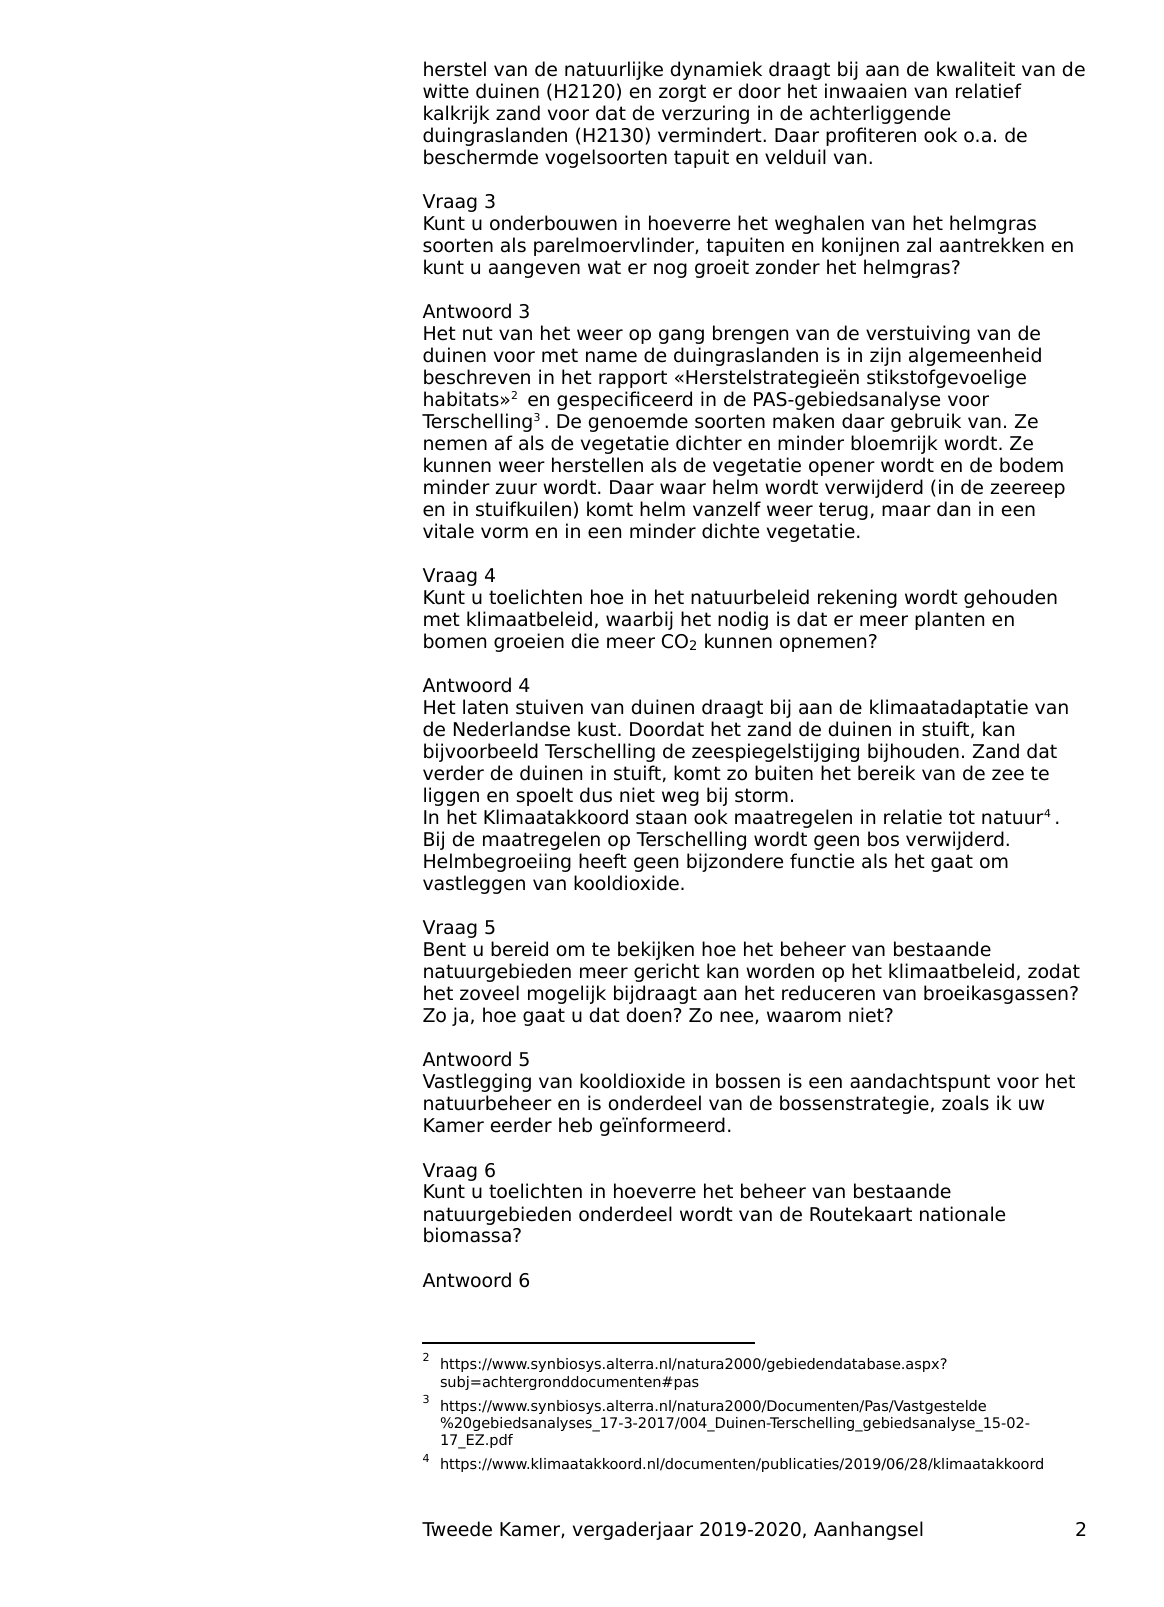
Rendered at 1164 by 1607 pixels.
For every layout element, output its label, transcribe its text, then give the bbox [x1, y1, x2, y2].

text https://www.synbiosys.alterra.nl/natura2000/gebiedendatabase.aspx?subj=achtergronddocumenten#pas [422, 1352, 1087, 1391]
text Kunt u toelichten hoe in het natuurbeleid rekening wordt gehouden met klimaatbeleid, waarbij het nodig is dat er meer planten en bomen groeien die meer CO2 kunnen opnemen? [422, 587, 1087, 653]
text herstel van de natuurlijke dynamiek draagt bij aan de kwaliteit van de witte duinen (H2120) en zorgt er door het inwaaien van relatief kalkrijk zand voor dat de verzuring in de achterliggende duingraslanden (H2130) vermindert. Daar profiteren ook o.a. de beschermde vogelsoorten tapuit en velduil van. [422, 59, 1087, 169]
text Kunt u onderbouwen in hoeverre het weghalen van het helmgras soorten als parelmoervlinder, tapuiten en konijnen zal aantrekken en kunt u aangeven wat er nog groeit zonder het helmgras? [422, 213, 1087, 279]
text Vastlegging van kooldioxide in bossen is een aandachtspunt voor het natuurbeheer en is onderdeel van de bossenstrategie, zoals ik uw Kamer eerder heb geïnformeerd. [422, 1071, 1087, 1137]
text Antwoord 3 [422, 301, 1087, 323]
text Het nut van het weer op gang brengen van de verstuiving van de duinen voor met name de duingraslanden is in zijn algemeenheid beschreven in het rapport «Herstelstrategieën stikstofgevoelige habitats» en gespecificeerd in de PAS-gebiedsanalyse voor Terschelling. De genoemde soorten maken daar gebruik van. Ze nemen af als de vegetatie dichter en minder bloemrijk wordt. Ze kunnen weer herstellen als de vegetatie opener wordt en de bodem minder zuur wordt. Daar waar helm wordt verwijderd (in de zeereep en in stuifkuilen) komt helm vanzelf weer terug, maar dan in een vitale vorm en in een minder dichte vegetatie. [422, 323, 1087, 543]
text Antwoord 4 [422, 675, 1087, 697]
text Vraag 6 [422, 1159, 1087, 1181]
text In het Klimaatakkoord staan ook maatregelen in relatie tot natuur. Bij de maatregelen op Terschelling wordt geen bos verwijderd. Helmbegroeiing heeft geen bijzondere functie als het gaat om vastleggen van kooldioxide. [422, 807, 1087, 895]
text Het laten stuiven van duinen draagt bij aan de klimaatadaptatie van de Nederlandse kust. Doordat het zand de duinen in stuift, kan bijvoorbeeld Terschelling de zeespiegelstijging bijhouden. Zand dat verder de duinen in stuift, komt zo buiten het bereik van de zee te liggen en spoelt dus niet weg bij storm. [422, 697, 1087, 807]
text Vraag 4 [422, 565, 1087, 587]
text Antwoord 5 [422, 1049, 1087, 1071]
text Bent u bereid om te bekijken hoe het beheer van bestaande natuurgebieden meer gericht kan worden op het klimaatbeleid, zodat het zoveel mogelijk bijdraagt aan het reduceren van broeikasgassen? Zo ja, hoe gaat u dat doen? Zo nee, waarom niet? [422, 939, 1087, 1027]
text https://www.klimaatakkoord.nl/documenten/publicaties/2019/06/28/klimaatakkoord [422, 1452, 1087, 1474]
text Kunt u toelichten in hoeverre het beheer van bestaande natuurgebieden onderdeel wordt van de Routekaart nationale biomassa? [422, 1181, 1087, 1247]
text Vraag 5 [422, 917, 1087, 939]
text Vraag 3 [422, 191, 1087, 213]
text Antwoord 6 [422, 1269, 1087, 1292]
text https://www.synbiosys.alterra.nl/natura2000/Documenten/Pas/Vastgestelde%20gebiedsanalyses_17-3-2017/004_Duinen-Terschelling_gebiedsanalyse_15-02-17_EZ.pdf [422, 1393, 1087, 1449]
